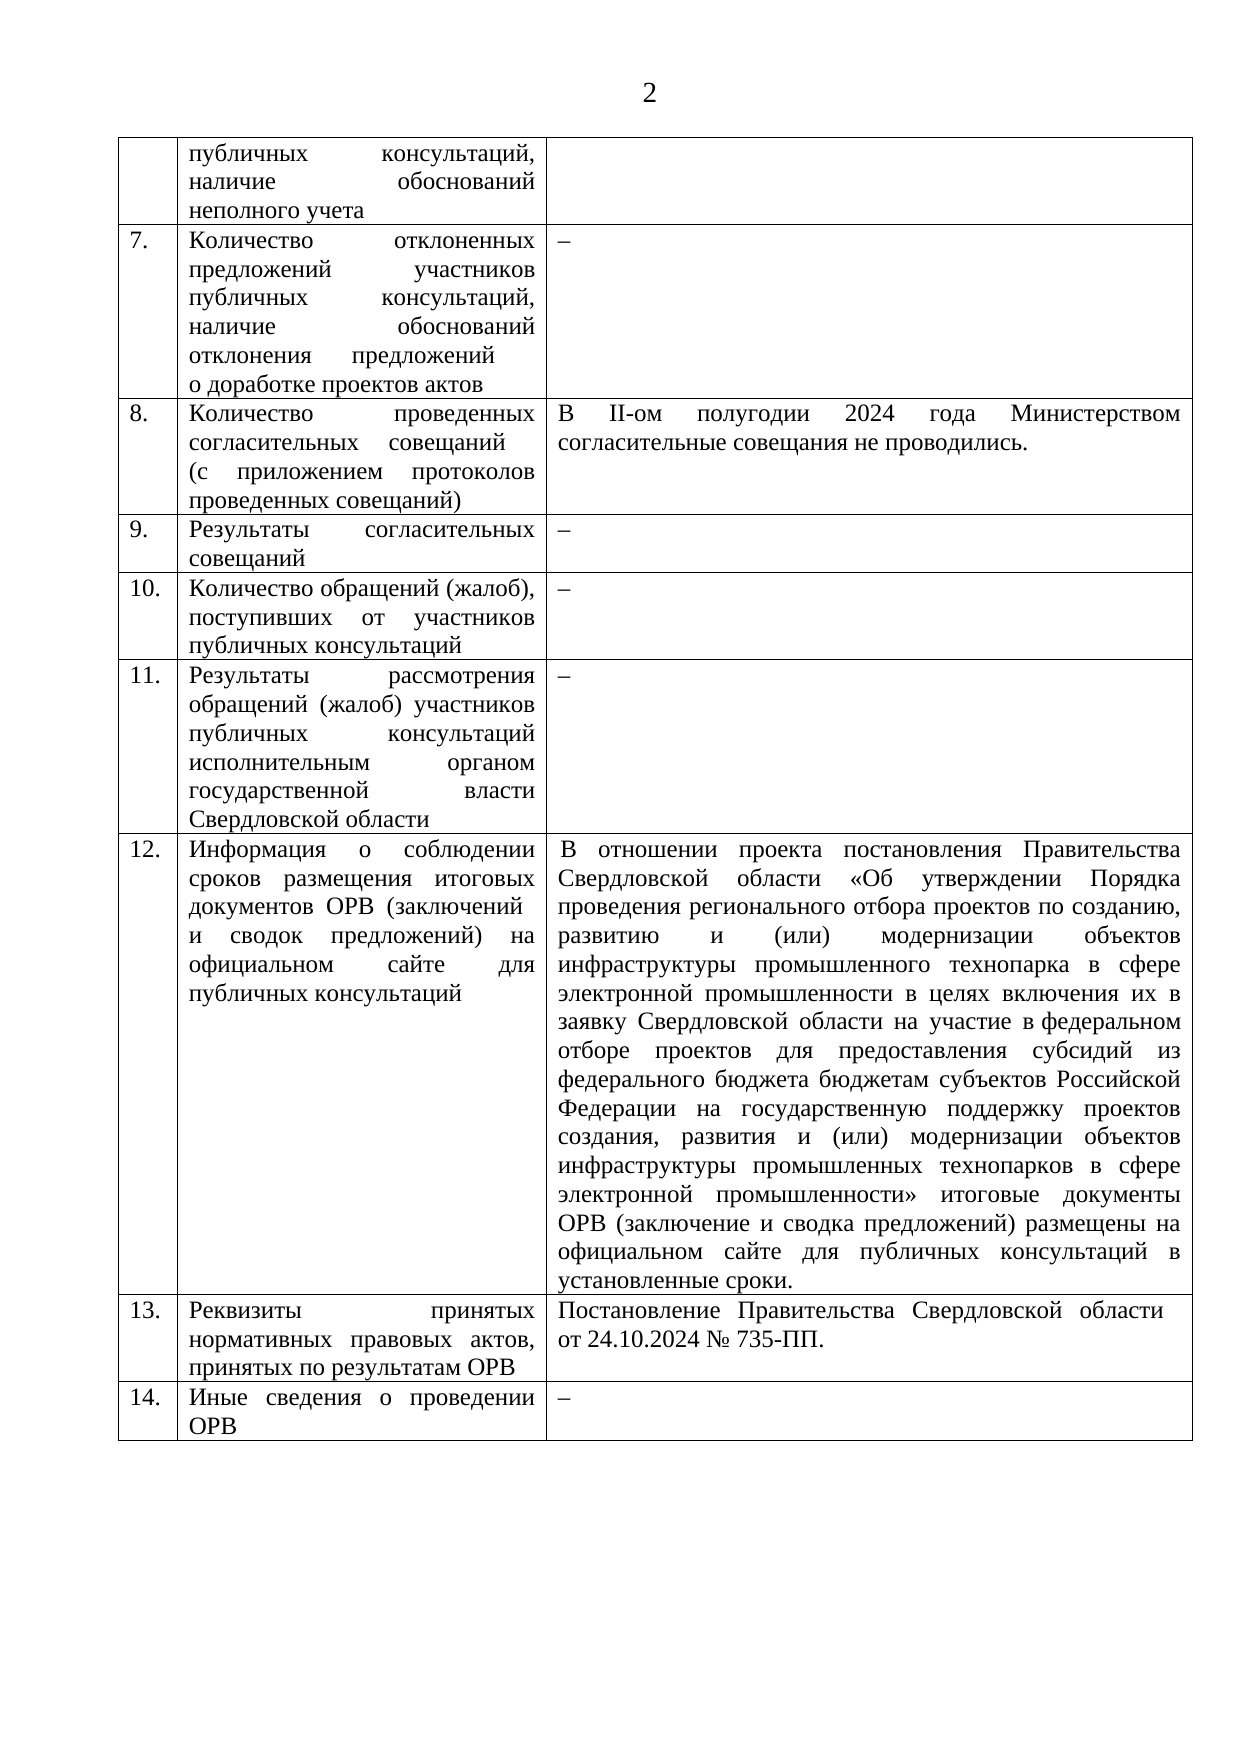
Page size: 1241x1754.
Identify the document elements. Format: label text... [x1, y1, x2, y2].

table_cell 13. [119, 1295, 177, 1381]
table_cell – [547, 515, 1192, 572]
table_cell – [547, 1382, 1192, 1440]
table_cell Постановление Правительства Свердловской области от 24.10.2024 № 735-ПП. [547, 1295, 1192, 1381]
table_cell Количество отклоненных предложений участников публичных консультаций, наличие обоснований отклонения предложений о доработке проектов актов [178, 225, 546, 397]
table_cell публичных консультаций, наличие обоснований неполного учета [178, 138, 546, 224]
table_cell [119, 138, 177, 224]
table_cell Результаты рассмотрения обращений (жалоб) участников публичных консультаций исполнительным органом государственной власти Свердловской области [178, 660, 546, 833]
table_cell 14. [119, 1382, 177, 1440]
table_cell 12. [119, 834, 177, 1294]
table_cell – [547, 573, 1192, 659]
table_cell 7. [119, 225, 177, 397]
table_cell Реквизиты принятых нормативных правовых актов, принятых по результатам ОРВ [178, 1295, 546, 1381]
table_cell Количество обращений (жалоб), поступивших от участников публичных консультаций [178, 573, 546, 659]
table_cell Информация о соблюдении сроков размещения итоговых документов ОРВ (заключений и сводок предложений) на официальном сайте для публичных консультаций [178, 834, 546, 1294]
table_cell – [547, 660, 1192, 833]
table_cell 9. [119, 515, 177, 572]
table_cell Результаты согласительных совещаний [178, 515, 546, 572]
table_cell 10. [119, 573, 177, 659]
table_cell 8. [119, 399, 177, 513]
table_cell [547, 138, 1192, 224]
table_cell В II-ом полугодии 2024 года Министерством согласительные совещания не проводились. [547, 399, 1192, 513]
table_cell – [547, 225, 1192, 397]
table_cell Количество проведенных согласительных совещаний (с приложением протоколов проведенных совещаний) [178, 399, 546, 513]
table_cell Иные сведения о проведении ОРВ [178, 1382, 546, 1440]
table_cell 11. [119, 660, 177, 833]
table_cell В отношении проекта постановления Правительства Свердловской области «Об утверждении Порядка проведения регионального отбора проектов по созданию, развитию и (или) модернизации объектов инфраструктуры промышленного технопарка в сфере электронной промышленности в целях включения их в заявку Свердловской области на участие в федеральном отборе проектов для предоставления субсидий из федерального бюджета бюджетам субъектов Российской Федерации на государственную поддержку проектов создания, развития и (или) модернизации объектов инфраструктуры промышленных технопарков в сфере электронной промышленности» итоговые документы ОРВ (заключение и сводка предложений) размещены на официальном сайте для публичных консультаций в установленные сроки. [547, 834, 1192, 1294]
